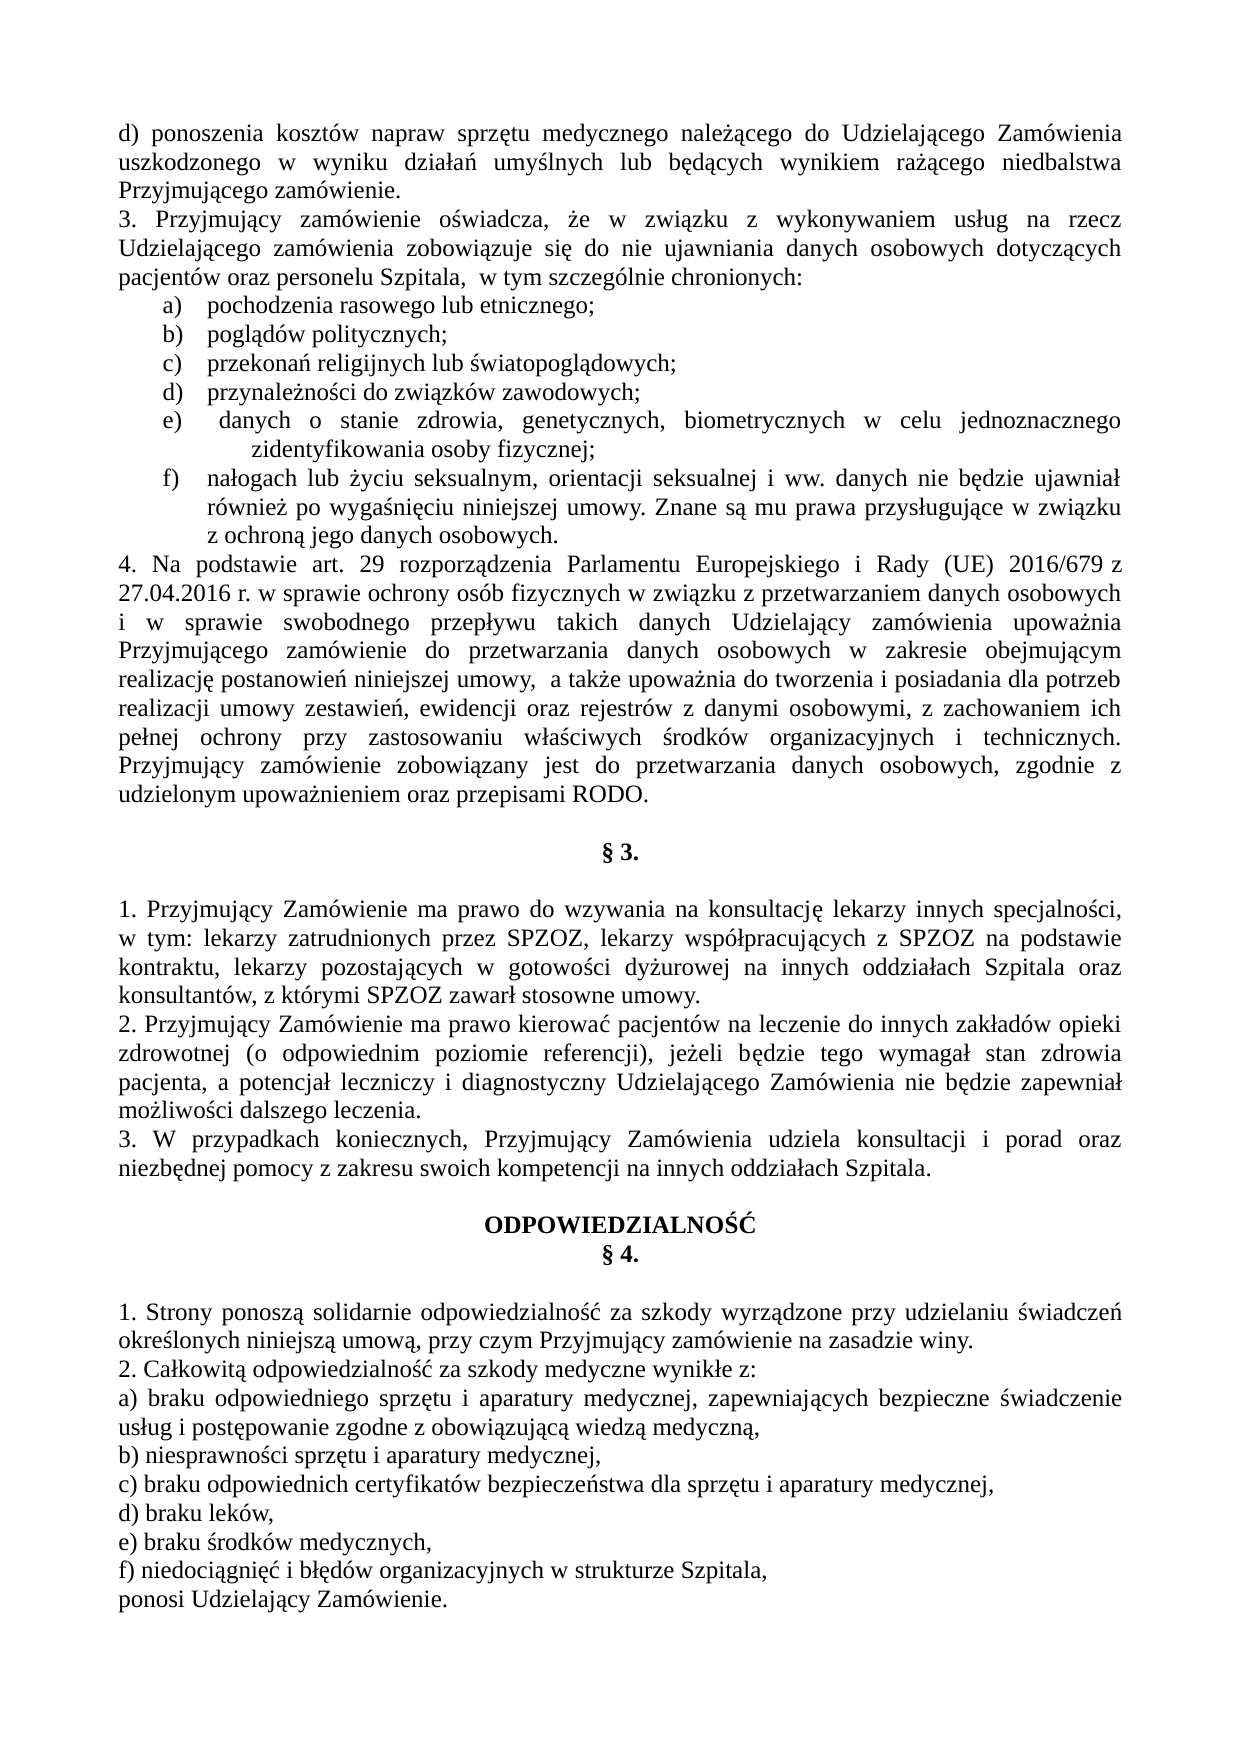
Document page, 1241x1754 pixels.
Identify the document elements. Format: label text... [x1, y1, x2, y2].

text 4. Na podstawie art. 29 rozporządzenia Parlamentu Europejskiego i Rady (UE) 2016/679 z 27.04.2016 r. w sprawie ochrony osób fizycznych w związku z przetwarzaniem danych osobowych i w sprawie swobodnego przepływu takich danych Udzielający zamówienia upoważnia Przyjmującego zamówienie do przetwarzania danych osobowych w zakresie obejmującym realizację postanowień niniejszej umowy, a także upoważnia do tworzenia i posiadania dla potrzeb realizacji umowy zestawień, ewidencji oraz rejestrów z danymi osobowymi, z zachowaniem ich pełnej ochrony przy zastosowaniu właściwych środków organizacyjnych i technicznych. Przyjmujący zamówienie zobowiązany jest do przetwarzania danych osobowych, zgodnie z udzielonym upoważnieniem oraz przepisami RODO. [118, 549, 1122, 808]
text a) braku odpowiedniego sprzętu i aparatury medycznej, zapewniających bezpieczne świadczenie usług i postępowanie zgodne z obowiązującą wiedzą medyczną, [118, 1383, 1122, 1441]
text f) niedociągnięć i błędów organizacyjnych w strukturze Szpitala, [118, 1556, 1122, 1584]
text a) pochodzenia rasowego lub etnicznego; [162, 291, 1122, 319]
text ODPOWIEDZIALNOŚĆ [118, 1211, 1122, 1239]
text § 4. [118, 1239, 1122, 1268]
text f) nałogach lub życiu seksualnym, orientacji seksualnej i ww. danych nie będzie ujawniał również po wygaśnięciu niniejszej umowy. Znane są mu prawa przysługujące w związku z ochroną jego danych osobowych. [162, 463, 1122, 549]
text 2. Przyjmujący Zamówienie ma prawo kierować pacjentów na leczenie do innych zakładów opieki zdrowotnej (o odpowiednim poziomie referencji), jeżeli będzie tego wymagał stan zdrowia pacjenta, a potencjał leczniczy i diagnostyczny Udzielającego Zamówienia nie będzie zapewniał możliwości dalszego leczenia. [118, 1009, 1122, 1124]
text 3. Przyjmujący zamówienie oświadcza, że w związku z wykonywaniem usług na rzecz Udzielającego zamówienia zobowiązuje się do nie ujawniania danych osobowych dotyczących pacjentów oraz personelu Szpitala, w tym szczególnie chronionych: [118, 204, 1122, 291]
text d) przynależności do związków zawodowych; [162, 377, 1122, 406]
text c) przekonań religijnych lub światopoglądowych; [162, 348, 1122, 377]
text 1. Strony ponoszą solidarnie odpowiedzialność za szkody wyrządzone przy udzielaniu świadczeń określonych niniejszą umową, przy czym Przyjmujący zamówienie na zasadzie winy. [118, 1297, 1122, 1354]
text e) danych o stanie zdrowia, genetycznych, biometrycznych w celu jednoznacznego zidentyfikowania osoby fizycznej; [162, 406, 1122, 463]
text 2. Całkowitą odpowiedzialność za szkody medyczne wynikłe z: [118, 1354, 1122, 1383]
text b) niesprawności sprzętu i aparatury medycznej, [118, 1441, 1122, 1469]
text e) braku środków medycznych, [118, 1527, 1122, 1556]
text § 3. [118, 837, 1122, 866]
text d) braku leków, [118, 1498, 1122, 1527]
text c) braku odpowiednich certyfikatów bezpieczeństwa dla sprzętu i aparatury medycznej, [118, 1469, 1122, 1498]
text ponosi Udzielający Zamówienie. [118, 1584, 1122, 1613]
text b) poglądów politycznych; [162, 319, 1122, 348]
text 1. Przyjmujący Zamówienie ma prawo do wzywania na konsultację lekarzy innych specjalności, w tym: lekarzy zatrudnionych przez SPZOZ, lekarzy współpracujących z SPZOZ na podstawie kontraktu, lekarzy pozostających w gotowości dyżurowej na innych oddziałach Szpitala oraz konsultantów, z którymi SPZOZ zawarł stosowne umowy. [118, 894, 1122, 1009]
text 3. W przypadkach koniecznych, Przyjmujący Zamówienia udziela konsultacji i porad oraz niezbędnej pomocy z zakresu swoich kompetencji na innych oddziałach Szpitala. [118, 1124, 1122, 1182]
text d) ponoszenia kosztów napraw sprzętu medycznego należącego do Udzielającego Zamówienia uszkodzonego w wyniku działań umyślnych lub będących wynikiem rażącego niedbalstwa Przyjmującego zamówienie. [118, 118, 1122, 204]
